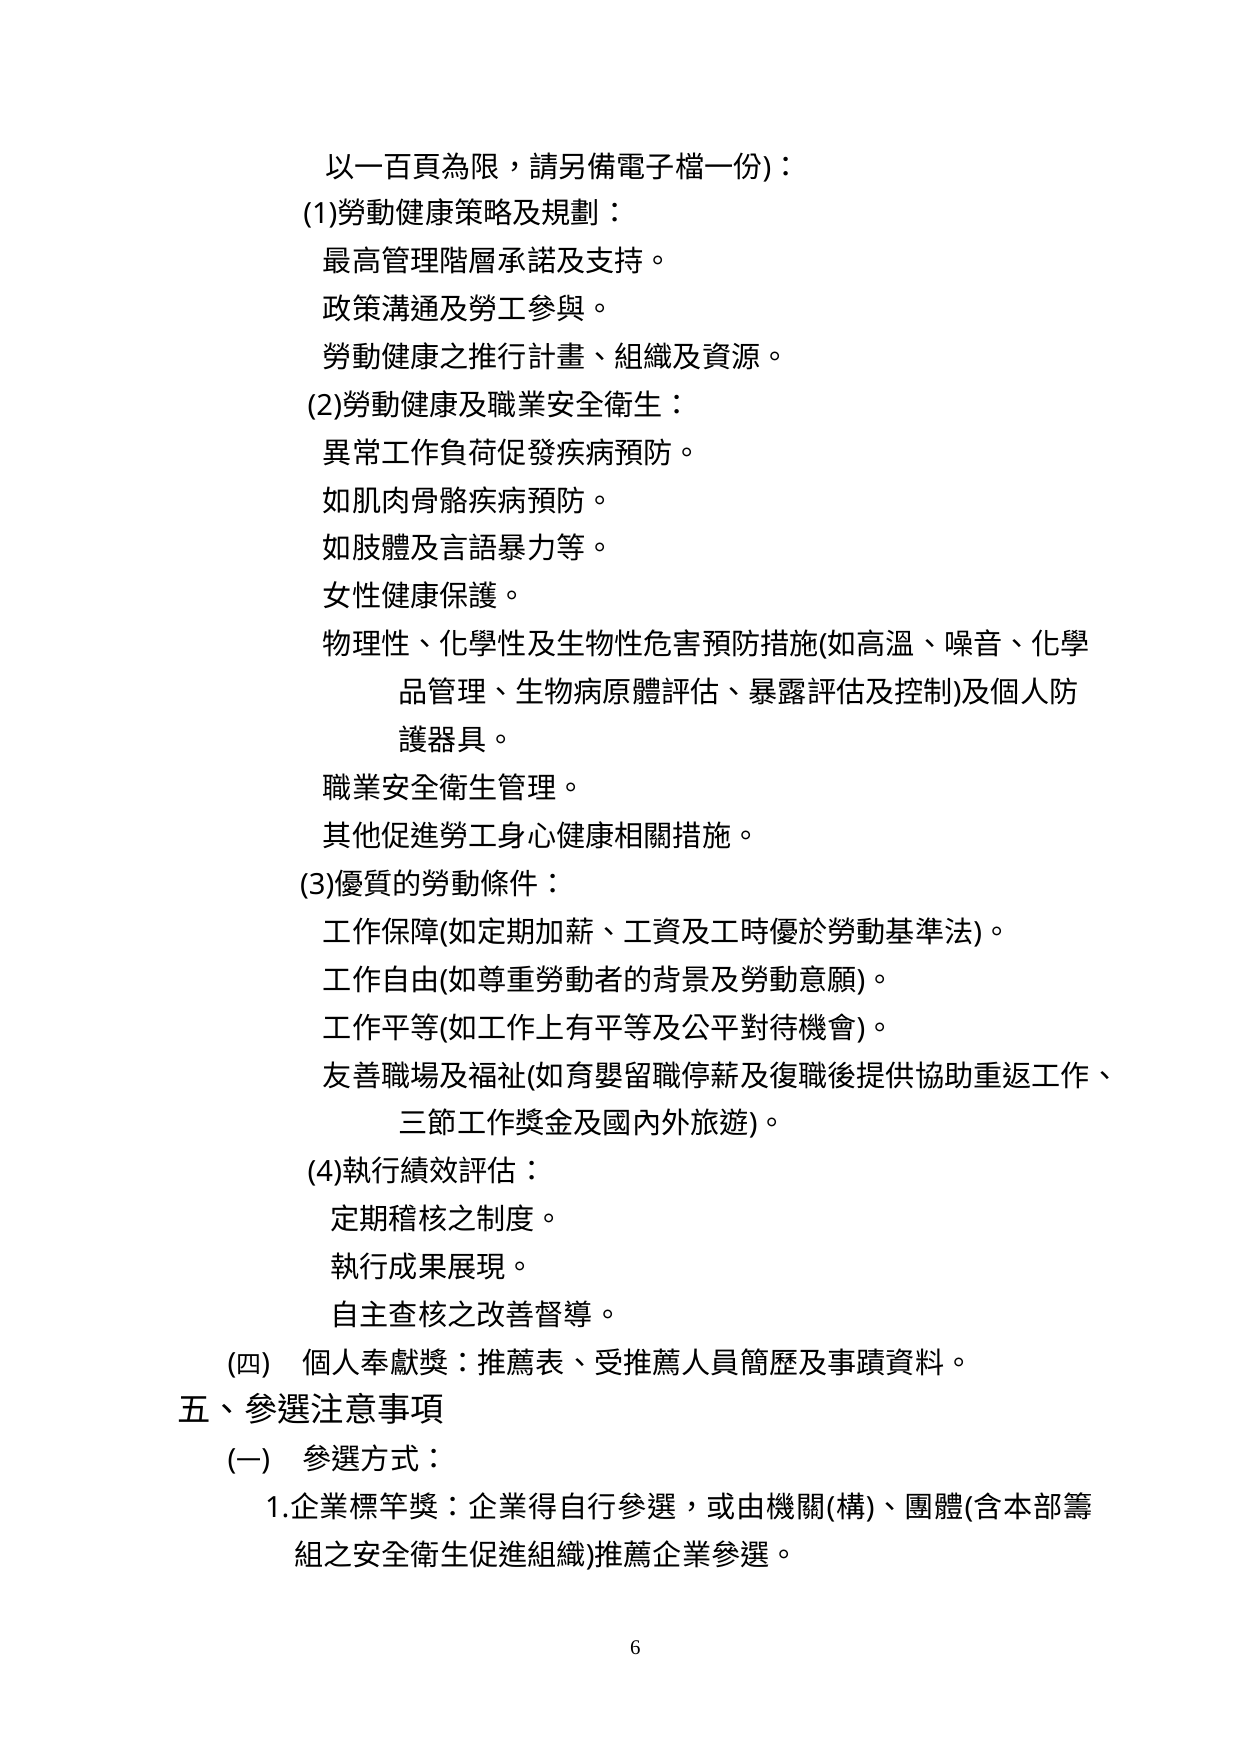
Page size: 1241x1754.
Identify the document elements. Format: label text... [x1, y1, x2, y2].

text 女性健康保護。 [277, 568, 1092, 616]
text (4)執行績效評估： [277, 1143, 1092, 1191]
text 1.企業標竿獎：企業得自行參選，或由機關(構)、團體(含本部籌組之安全衛生促進組織)推薦企業參選。 [265, 1479, 1092, 1575]
text 其他促進勞工身心健康相關措施。 [277, 808, 1092, 856]
text 勞動健康之推行計畫、組織及資源。 [277, 329, 1092, 377]
text 最高管理階層承諾及支持。 [277, 233, 1092, 281]
text 定期稽核之制度。 [277, 1191, 1092, 1239]
text 工作自由(如尊重勞動者的背景及勞動意願)。 [277, 952, 1092, 1000]
list 個人奉獻獎：推薦表、受推薦人員簡歷及事蹟資料。 [227, 1335, 1092, 1383]
text (1)勞動健康策略及規劃： [277, 185, 1092, 233]
text 工作保障(如定期加薪、工資及工時優於勞動基準法)。 [277, 904, 1092, 952]
list 以一百頁為限，請另備電子檔一份)： [155, 148, 1092, 185]
text 如肢體及言語暴力等。 [277, 521, 1092, 568]
text (3)優質的勞動條件： [277, 856, 1092, 904]
text 職業安全衛生管理。 [277, 760, 1092, 808]
text 自主查核之改善督導。 [277, 1287, 1092, 1335]
list 參選方式： [227, 1431, 1092, 1479]
text 五、參選注意事項 [177, 1383, 1092, 1431]
text 異常工作負荷促發疾病預防。 [277, 425, 1092, 473]
text 執行成果展現。 [277, 1239, 1092, 1287]
text 物理性、化學性及生物性危害預防措施(如高溫、噪音、化學品管理、生物病原體評估、暴露評估及控制)及個人防護器具。 [277, 616, 1092, 760]
text 如肌肉骨骼疾病預防。 [277, 473, 1092, 521]
text 友善職場及福祉(如育嬰留職停薪及復職後提供協助重返工作、三節工作獎金及國內外旅遊)。 [277, 1048, 1092, 1143]
text 政策溝通及勞工參與。 [277, 281, 1092, 329]
text (2)勞動健康及職業安全衛生： [277, 377, 1092, 425]
text 工作平等(如工作上有平等及公平對待機會)。 [277, 1000, 1092, 1048]
